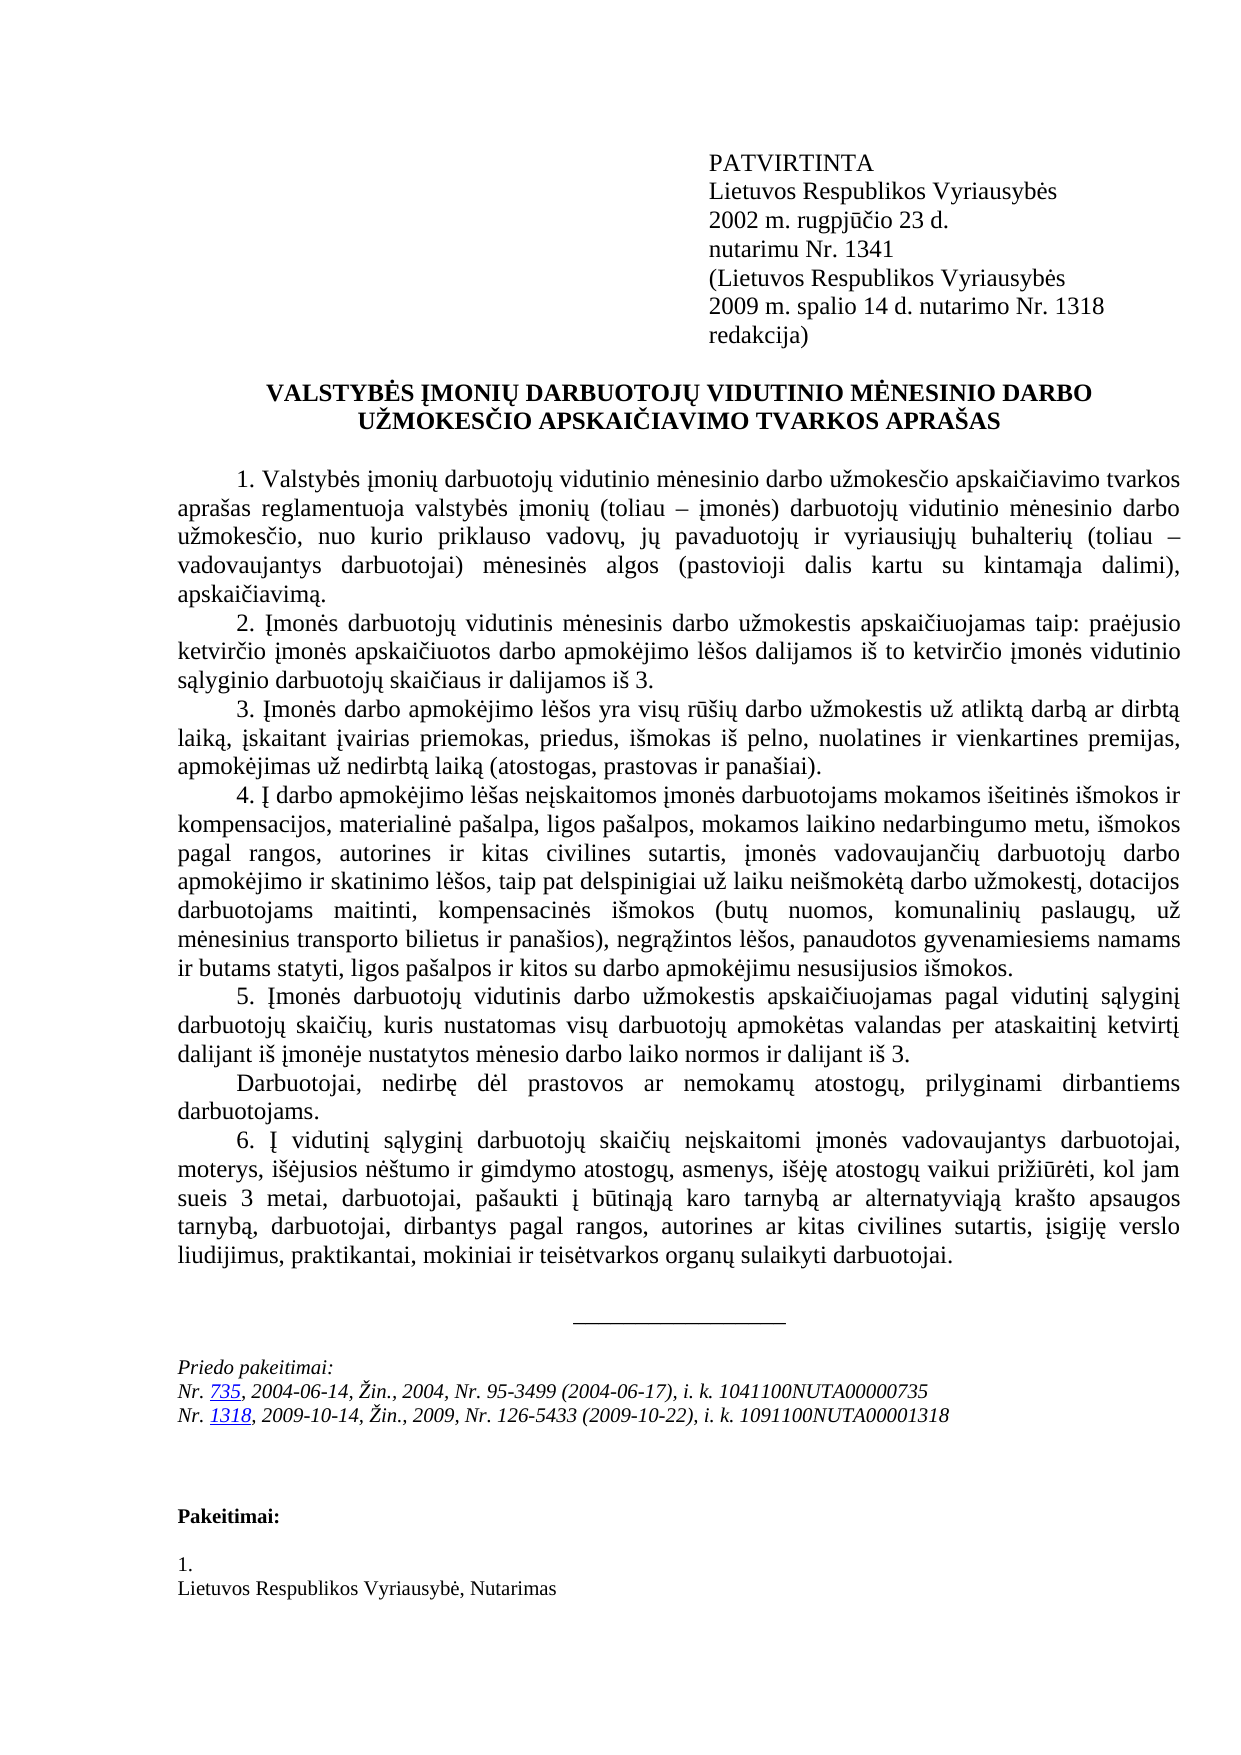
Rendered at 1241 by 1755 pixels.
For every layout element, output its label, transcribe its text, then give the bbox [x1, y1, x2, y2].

text 1. Valstybės įmonių darbuotojų vidutinio mėnesinio darbo užmokesčio apskaičiavimo tvarkos aprašas reglamentuoja valstybės įmonių (toliau – įmonės) darbuotojų vidutinio mėnesinio darbo užmokesčio, nuo kurio priklauso vadovų, jų pavaduotojų ir vyriausiųjų buhalterių (toliau – vadovaujantys darbuotojai) mėnesinės algos (pastovioji dalis kartu su kintamąja dalimi), apskaičiavimą. [177, 464, 1181, 608]
text _________________ [177, 1298, 1181, 1326]
text 1. [177, 1552, 1181, 1576]
text Priedo pakeitimai: [177, 1355, 1181, 1379]
text PATVIRTINTA [177, 148, 1181, 176]
text 5. Įmonės darbuotojų vidutinis darbo užmokestis apskaičiuojamas pagal vidutinį sąlyginį darbuotojų skaičių, kuris nustatomas visų darbuotojų apmokėtas valandas per ataskaitinį ketvirtį dalijant iš įmonėje nustatytos mėnesio darbo laiko normos ir dalijant iš 3. [177, 981, 1181, 1068]
text Darbuotojai, nedirbę dėl prastovos ar nemokamų atostogų, prilyginami dirbantiems darbuotojams. [177, 1068, 1181, 1125]
text 2. Įmonės darbuotojų vidutinis mėnesinis darbo užmokestis apskaičiuojamas taip: praėjusio ketvirčio įmonės apskaičiuotos darbo apmokėjimo lėšos dalijamos iš to ketvirčio įmonės vidutinio sąlyginio darbuotojų skaičiaus ir dalijamos iš 3. [177, 608, 1181, 694]
text 4. Į darbo apmokėjimo lėšas neįskaitomos įmonės darbuotojams mokamos išeitinės išmokos ir kompensacijos, materialinė pašalpa, ligos pašalpos, mokamos laikino nedarbingumo metu, išmokos pagal rangos, autorines ir kitas civilines sutartis, įmonės vadovaujančių darbuotojų darbo apmokėjimo ir skatinimo lėšos, taip pat delspinigiai už laiku neišmokėtą darbo užmokestį, dotacijos darbuotojams maitinti, kompensacinės išmokos (butų nuomos, komunalinių paslaugų, už mėnesinius transporto bilietus ir panašios), negrąžintos lėšos, panaudotos gyvenamiesiems namams ir butams statyti, ligos pašalpos ir kitos su darbo apmokėjimu nesusijusios išmokos. [177, 780, 1181, 981]
text 2009 m. spalio 14 d. nutarimo Nr. 1318 [177, 291, 1181, 320]
text nutarimu Nr. 1341 [177, 234, 1181, 263]
text VALSTYBĖS ĮMONIŲ DARBUOTOJŲ VIDUTINIO MĖNESINIO DARBO UŽMOKESČIO APSKAIČIAVIMO TVARKOS APRAŠAS [177, 378, 1181, 435]
text redakcija) [177, 320, 1181, 349]
text 2002 m. rugpjūčio 23 d. [177, 205, 1181, 234]
text 3. Įmonės darbo apmokėjimo lėšos yra visų rūšių darbo užmokestis už atliktą darbą ar dirbtą laiką, įskaitant įvairias priemokas, priedus, išmokas iš pelno, nuolatines ir vienkartines premijas, apmokėjimas už nedirbtą laiką (atostogas, prastovas ir panašiai). [177, 694, 1181, 780]
text Nr. 735, 2004-06-14, Žin., 2004, Nr. 95-3499 (2004-06-17), i. k. 1041100NUTA00000735 [177, 1379, 1181, 1403]
text (Lietuvos Respublikos Vyriausybės [177, 263, 1181, 291]
text Lietuvos Respublikos Vyriausybė, Nutarimas [177, 1576, 1181, 1600]
text Nr. 1318, 2009-10-14, Žin., 2009, Nr. 126-5433 (2009-10-22), i. k. 1091100NUTA00001318 [177, 1403, 1181, 1427]
text Lietuvos Respublikos Vyriausybės [177, 176, 1181, 205]
text 6. Į vidutinį sąlyginį darbuotojų skaičių neįskaitomi įmonės vadovaujantys darbuotojai, moterys, išėjusios nėštumo ir gimdymo atostogų, asmenys, išėję atostogų vaikui prižiūrėti, kol jam sueis 3 metai, darbuotojai, pašaukti į būtinąją karo tarnybą ar alternatyviąją krašto apsaugos tarnybą, darbuotojai, dirbantys pagal rangos, autorines ar kitas civilines sutartis, įsigiję verslo liudijimus, praktikantai, mokiniai ir teisėtvarkos organų sulaikyti darbuotojai. [177, 1125, 1181, 1269]
text Pakeitimai: [177, 1504, 1181, 1528]
